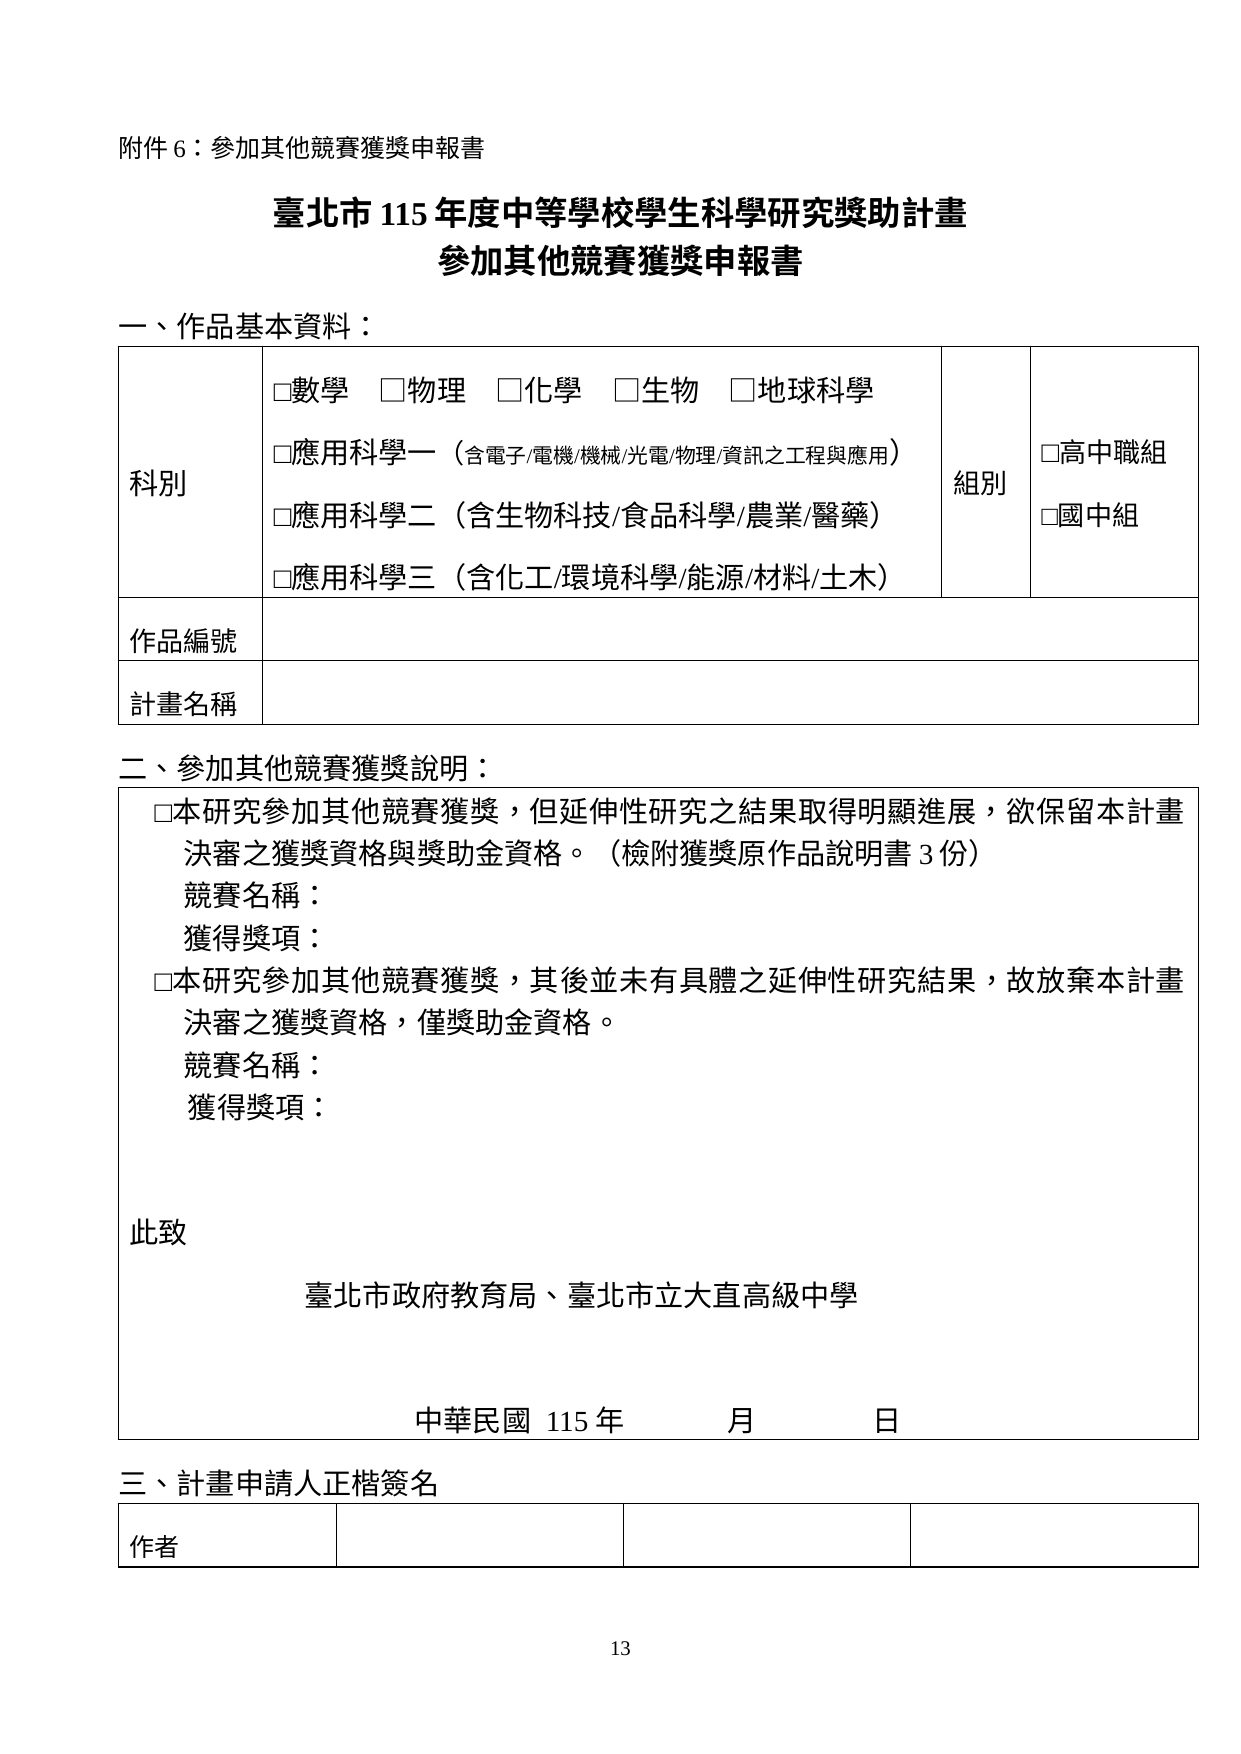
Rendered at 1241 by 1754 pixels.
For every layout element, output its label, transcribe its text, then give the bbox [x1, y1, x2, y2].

table_header □高中職組 □國中組 [1031, 347, 1198, 597]
text 二、參加其他競賽獲獎說明： [118, 725, 1122, 787]
table_header [911, 1504, 1198, 1566]
table_header 作者 [119, 1504, 336, 1566]
text 臺北市115年度中等學校學生科學研究獎助計畫 [93, 187, 1122, 235]
table_header [337, 1504, 623, 1566]
table_header 科別 [119, 347, 262, 597]
text 一、作品基本資料： [118, 283, 1122, 346]
text 三、計畫申請人正楷簽名 [118, 1440, 1122, 1503]
table_header □本研究參加其他競賽獲獎，但延伸性研究之結果取得明顯進展，欲保留本計畫決審之獲獎資格與獎助金資格。（檢附獲獎原作品說明書3份） 競賽名稱： 獲得獎項： □本研究參加其他競賽獲獎，其後並未有具體之延伸性研究結果，故放棄本計畫決審之獲獎資格，僅獎助金資格。 競賽名稱： 獲得獎項： 此致 臺北市政府教育局、臺北市立大直高級中學 中華民國 115 年 月 日 [119, 788, 1198, 1439]
table_header 組別 [942, 347, 1030, 597]
table_header □數學 □物理 □化學 □生物 □地球科學 □應用科學一（含電子/電機/機械/光電/物理/資訊之工程與應用） □應用科學二（含生物科技/食品科學/農業/醫藥） □應用科學三（含化工/環境科學/能源/材料/土木） [263, 347, 941, 597]
table_cell [263, 598, 1198, 660]
table_cell [263, 661, 1198, 724]
text 附件6：參加其他競賽獲獎申報書 [118, 105, 1147, 168]
text 參加其他競賽獲獎申報書 [93, 235, 1122, 283]
table_cell 作品編號 [119, 598, 262, 660]
table_header [624, 1504, 910, 1566]
table_cell 計畫名稱 [119, 661, 262, 724]
